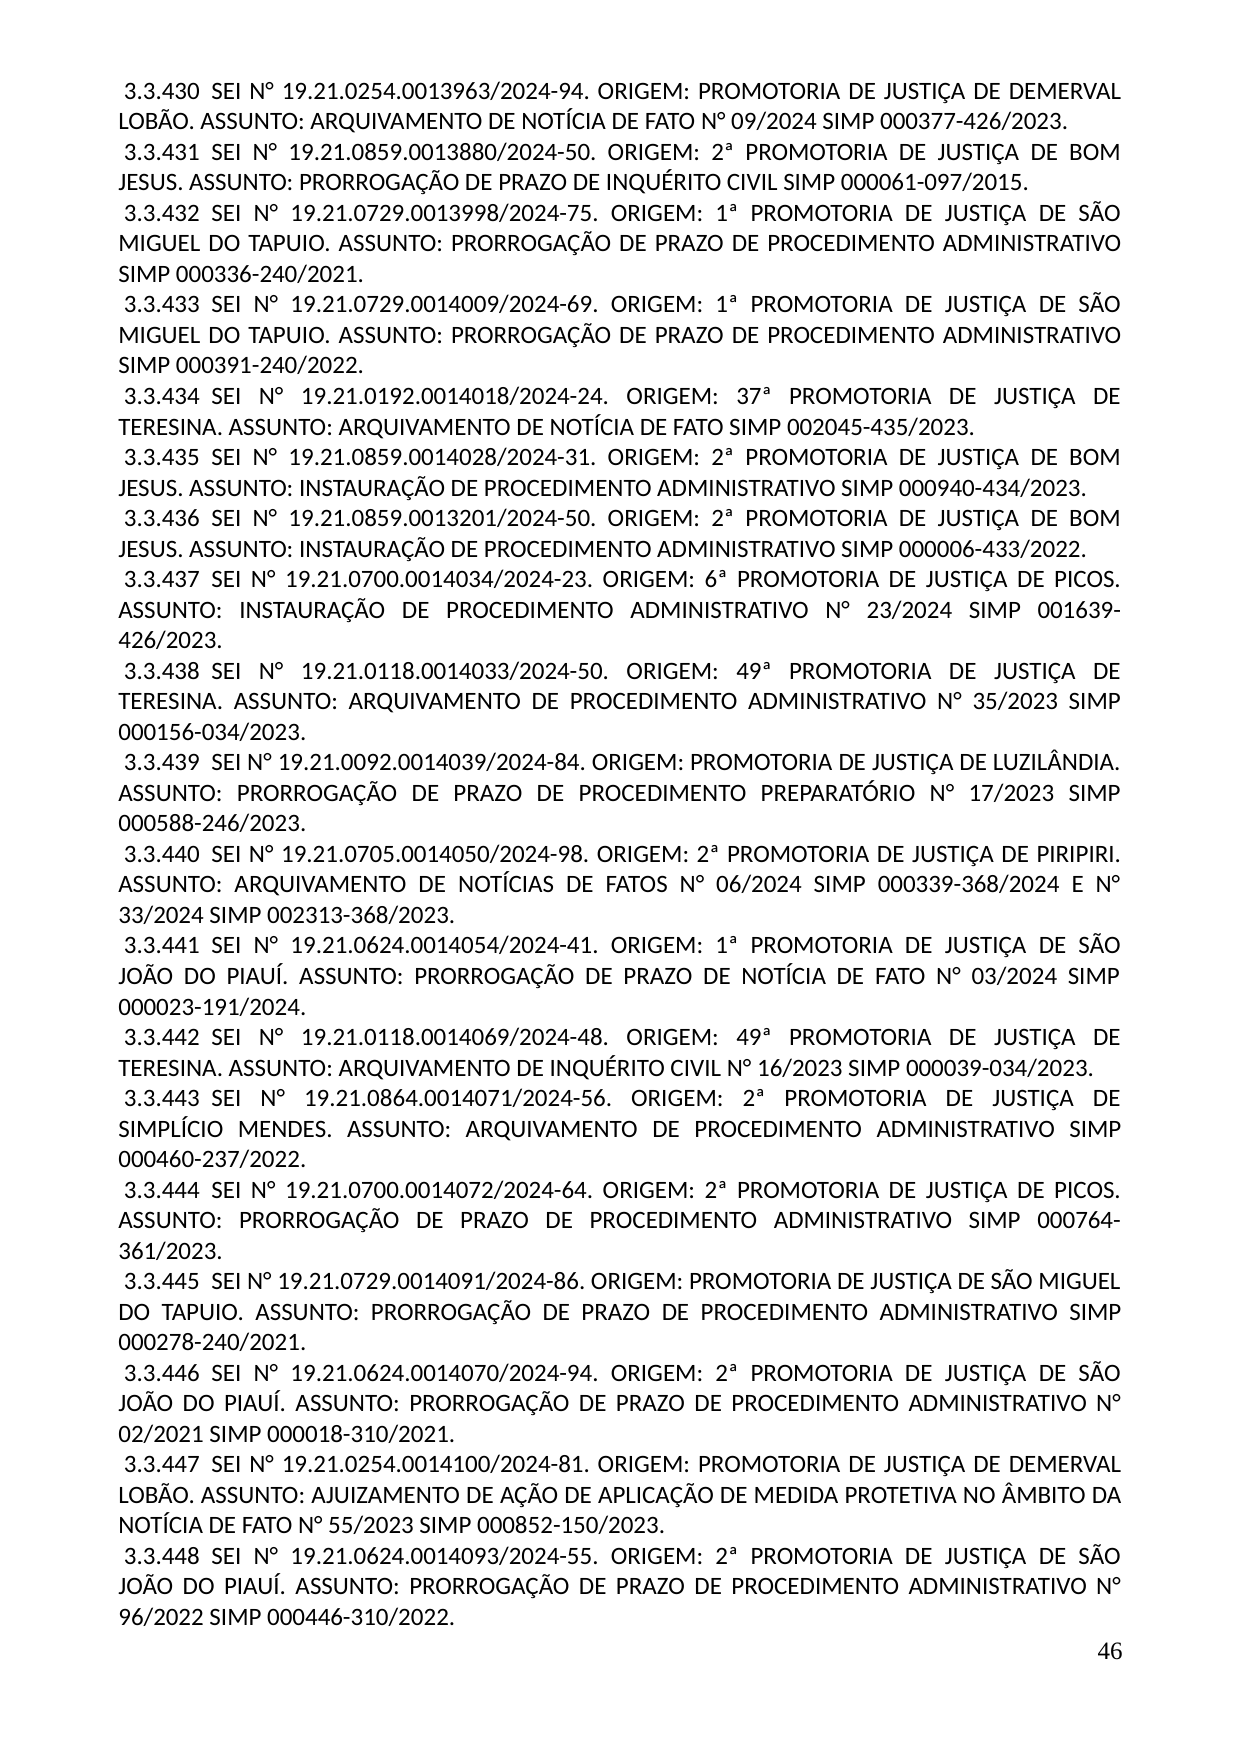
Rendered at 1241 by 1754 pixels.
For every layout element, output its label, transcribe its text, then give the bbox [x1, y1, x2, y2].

list SEI N° 19.21.0859.0013880/2024-50. ORIGEM: 2ª PROMOTORIA DE JUSTIÇA DE BOM JESUS. ASSUNTO: PRORROGAÇÃO DE PRAZO DE INQUÉRITO CIVIL SIMP 000061-097/2015. [118, 136, 1122, 197]
list SEI N° 19.21.0705.0014050/2024-98. ORIGEM: 2ª PROMOTORIA DE JUSTIÇA DE PIRIPIRI. ASSUNTO: ARQUIVAMENTO DE NOTÍCIAS DE FATOS N° 06/2024 SIMP 000339-368/2024 E N° 33/2024 SIMP 002313-368/2023. [118, 838, 1122, 929]
list SEI N° 19.21.0729.0014009/2024-69. ORIGEM: 1ª PROMOTORIA DE JUSTIÇA DE SÃO MIGUEL DO TAPUIO. ASSUNTO: PRORROGAÇÃO DE PRAZO DE PROCEDIMENTO ADMINISTRATIVO SIMP 000391-240/2022. [118, 289, 1122, 380]
list SEI N° 19.21.0864.0014071/2024-56. ORIGEM: 2ª PROMOTORIA DE JUSTIÇA DE SIMPLÍCIO MENDES. ASSUNTO: ARQUIVAMENTO DE PROCEDIMENTO ADMINISTRATIVO SIMP 000460-237/2022. [118, 1082, 1122, 1174]
list SEI N° 19.21.0859.0014028/2024-31. ORIGEM: 2ª PROMOTORIA DE JUSTIÇA DE BOM JESUS. ASSUNTO: INSTAURAÇÃO DE PROCEDIMENTO ADMINISTRATIVO SIMP 000940-434/2023. [118, 441, 1122, 502]
list SEI N° 19.21.0092.0014039/2024-84. ORIGEM: PROMOTORIA DE JUSTIÇA DE LUZILÂNDIA. ASSUNTO: PRORROGAÇÃO DE PRAZO DE PROCEDIMENTO PREPARATÓRIO N° 17/2023 SIMP 000588-246/2023. [118, 746, 1122, 838]
list SEI N° 19.21.0624.0014054/2024-41. ORIGEM: 1ª PROMOTORIA DE JUSTIÇA DE SÃO JOÃO DO PIAUÍ. ASSUNTO: PRORROGAÇÃO DE PRAZO DE NOTÍCIA DE FATO N° 03/2024 SIMP 000023-191/2024. [118, 929, 1122, 1021]
list SEI N° 19.21.0118.0014033/2024-50. ORIGEM: 49ª PROMOTORIA DE JUSTIÇA DE TERESINA. ASSUNTO: ARQUIVAMENTO DE PROCEDIMENTO ADMINISTRATIVO N° 35/2023 SIMP 000156-034/2023. [118, 655, 1122, 746]
list SEI N° 19.21.0859.0013201/2024-50. ORIGEM: 2ª PROMOTORIA DE JUSTIÇA DE BOM JESUS. ASSUNTO: INSTAURAÇÃO DE PROCEDIMENTO ADMINISTRATIVO SIMP 000006-433/2022. [118, 502, 1122, 563]
list SEI N° 19.21.0700.0014034/2024-23. ORIGEM: 6ª PROMOTORIA DE JUSTIÇA DE PICOS. ASSUNTO: INSTAURAÇÃO DE PROCEDIMENTO ADMINISTRATIVO N° 23/2024 SIMP 001639-426/2023. [118, 563, 1122, 655]
list SEI N° 19.21.0624.0014093/2024-55. ORIGEM: 2ª PROMOTORIA DE JUSTIÇA DE SÃO JOÃO DO PIAUÍ. ASSUNTO: PRORROGAÇÃO DE PRAZO DE PROCEDIMENTO ADMINISTRATIVO N° 96/2022 SIMP 000446-310/2022. [118, 1540, 1122, 1632]
list SEI N° 19.21.0192.0014018/2024-24. ORIGEM: 37ª PROMOTORIA DE JUSTIÇA DE TERESINA. ASSUNTO: ARQUIVAMENTO DE NOTÍCIA DE FATO SIMP 002045-435/2023. [118, 380, 1122, 441]
list SEI N° 19.21.0118.0014069/2024-48. ORIGEM: 49ª PROMOTORIA DE JUSTIÇA DE TERESINA. ASSUNTO: ARQUIVAMENTO DE INQUÉRITO CIVIL N° 16/2023 SIMP 000039-034/2023. [118, 1021, 1122, 1082]
list SEI N° 19.21.0729.0013998/2024-75. ORIGEM: 1ª PROMOTORIA DE JUSTIÇA DE SÃO MIGUEL DO TAPUIO. ASSUNTO: PRORROGAÇÃO DE PRAZO DE PROCEDIMENTO ADMINISTRATIVO SIMP 000336-240/2021. [118, 197, 1122, 289]
list SEI N° 19.21.0729.0014091/2024-86. ORIGEM: PROMOTORIA DE JUSTIÇA DE SÃO MIGUEL DO TAPUIO. ASSUNTO: PRORROGAÇÃO DE PRAZO DE PROCEDIMENTO ADMINISTRATIVO SIMP 000278-240/2021. [118, 1265, 1122, 1357]
list SEI N° 19.21.0624.0014070/2024-94. ORIGEM: 2ª PROMOTORIA DE JUSTIÇA DE SÃO JOÃO DO PIAUÍ. ASSUNTO: PRORROGAÇÃO DE PRAZO DE PROCEDIMENTO ADMINISTRATIVO N° 02/2021 SIMP 000018-310/2021. [118, 1357, 1122, 1448]
list SEI N° 19.21.0254.0013963/2024-94. ORIGEM: PROMOTORIA DE JUSTIÇA DE DEMERVAL LOBÃO. ASSUNTO: ARQUIVAMENTO DE NOTÍCIA DE FATO N° 09/2024 SIMP 000377-426/2023. [118, 75, 1122, 136]
list SEI N° 19.21.0254.0014100/2024-81. ORIGEM: PROMOTORIA DE JUSTIÇA DE DEMERVAL LOBÃO. ASSUNTO: AJUIZAMENTO DE AÇÃO DE APLICAÇÃO DE MEDIDA PROTETIVA NO ÂMBITO DA NOTÍCIA DE FATO N° 55/2023 SIMP 000852-150/2023. [118, 1448, 1122, 1540]
list SEI N° 19.21.0700.0014072/2024-64. ORIGEM: 2ª PROMOTORIA DE JUSTIÇA DE PICOS. ASSUNTO: PRORROGAÇÃO DE PRAZO DE PROCEDIMENTO ADMINISTRATIVO SIMP 000764-361/2023. [118, 1174, 1122, 1265]
